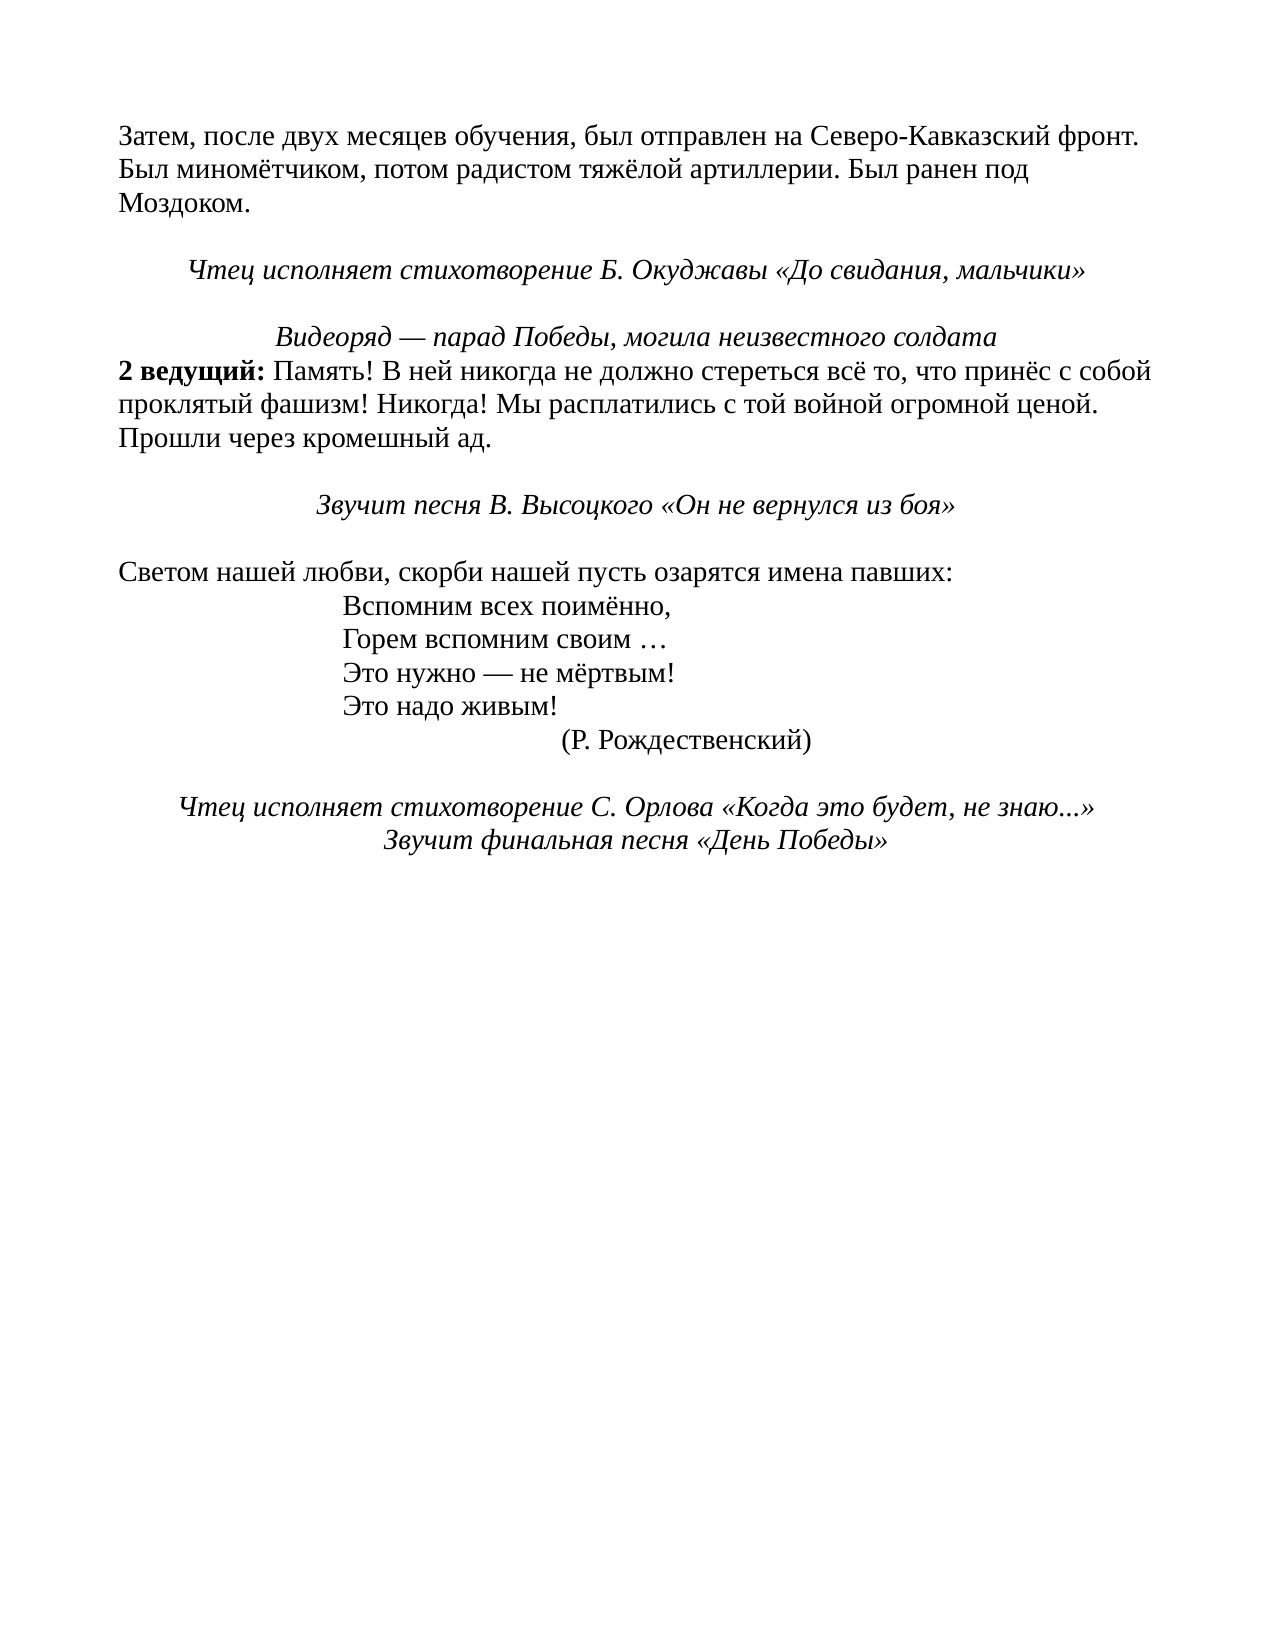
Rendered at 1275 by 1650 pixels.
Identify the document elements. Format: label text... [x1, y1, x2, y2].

text Затем, после двух месяцев обучения, был отправлен на Северо-Кавказский фронт. Был миномётчиком, потом радистом тяжёлой артиллерии. Был ранен под Моздоком. [118, 118, 1157, 219]
text (Р. Рождественский) [118, 722, 1157, 755]
text 2 ведущий: Память! В ней никогда не должно стереться всё то, что принёс с собой проклятый фашизм! Никогда! Мы расплатились с той войной огромной ценой. Прошли через кромешный ад. [118, 353, 1157, 453]
text Чтец исполняет стихотворение С. Орлова «Когда это будет, не знаю...» [118, 789, 1157, 822]
text Видеоряд — парад Победы, могила неизвестного солдата [118, 319, 1157, 353]
text Звучит песня В. Высоцкого «Он не вернулся из боя» [118, 487, 1157, 521]
text Горем вспомним своим … [118, 621, 1157, 655]
text Вспомним всех поимённо, [118, 588, 1157, 621]
text Чтец исполняет стихотворение Б. Окуджавы «До свидания, мальчики» [118, 252, 1157, 286]
text Это надо живым! [118, 688, 1157, 722]
text Светом нашей любви, скорби нашей пусть озарятся имена павших: [118, 554, 1157, 588]
text Это нужно — не мёртвым! [118, 655, 1157, 688]
text Звучит финальная песня «День Победы» [118, 822, 1157, 856]
